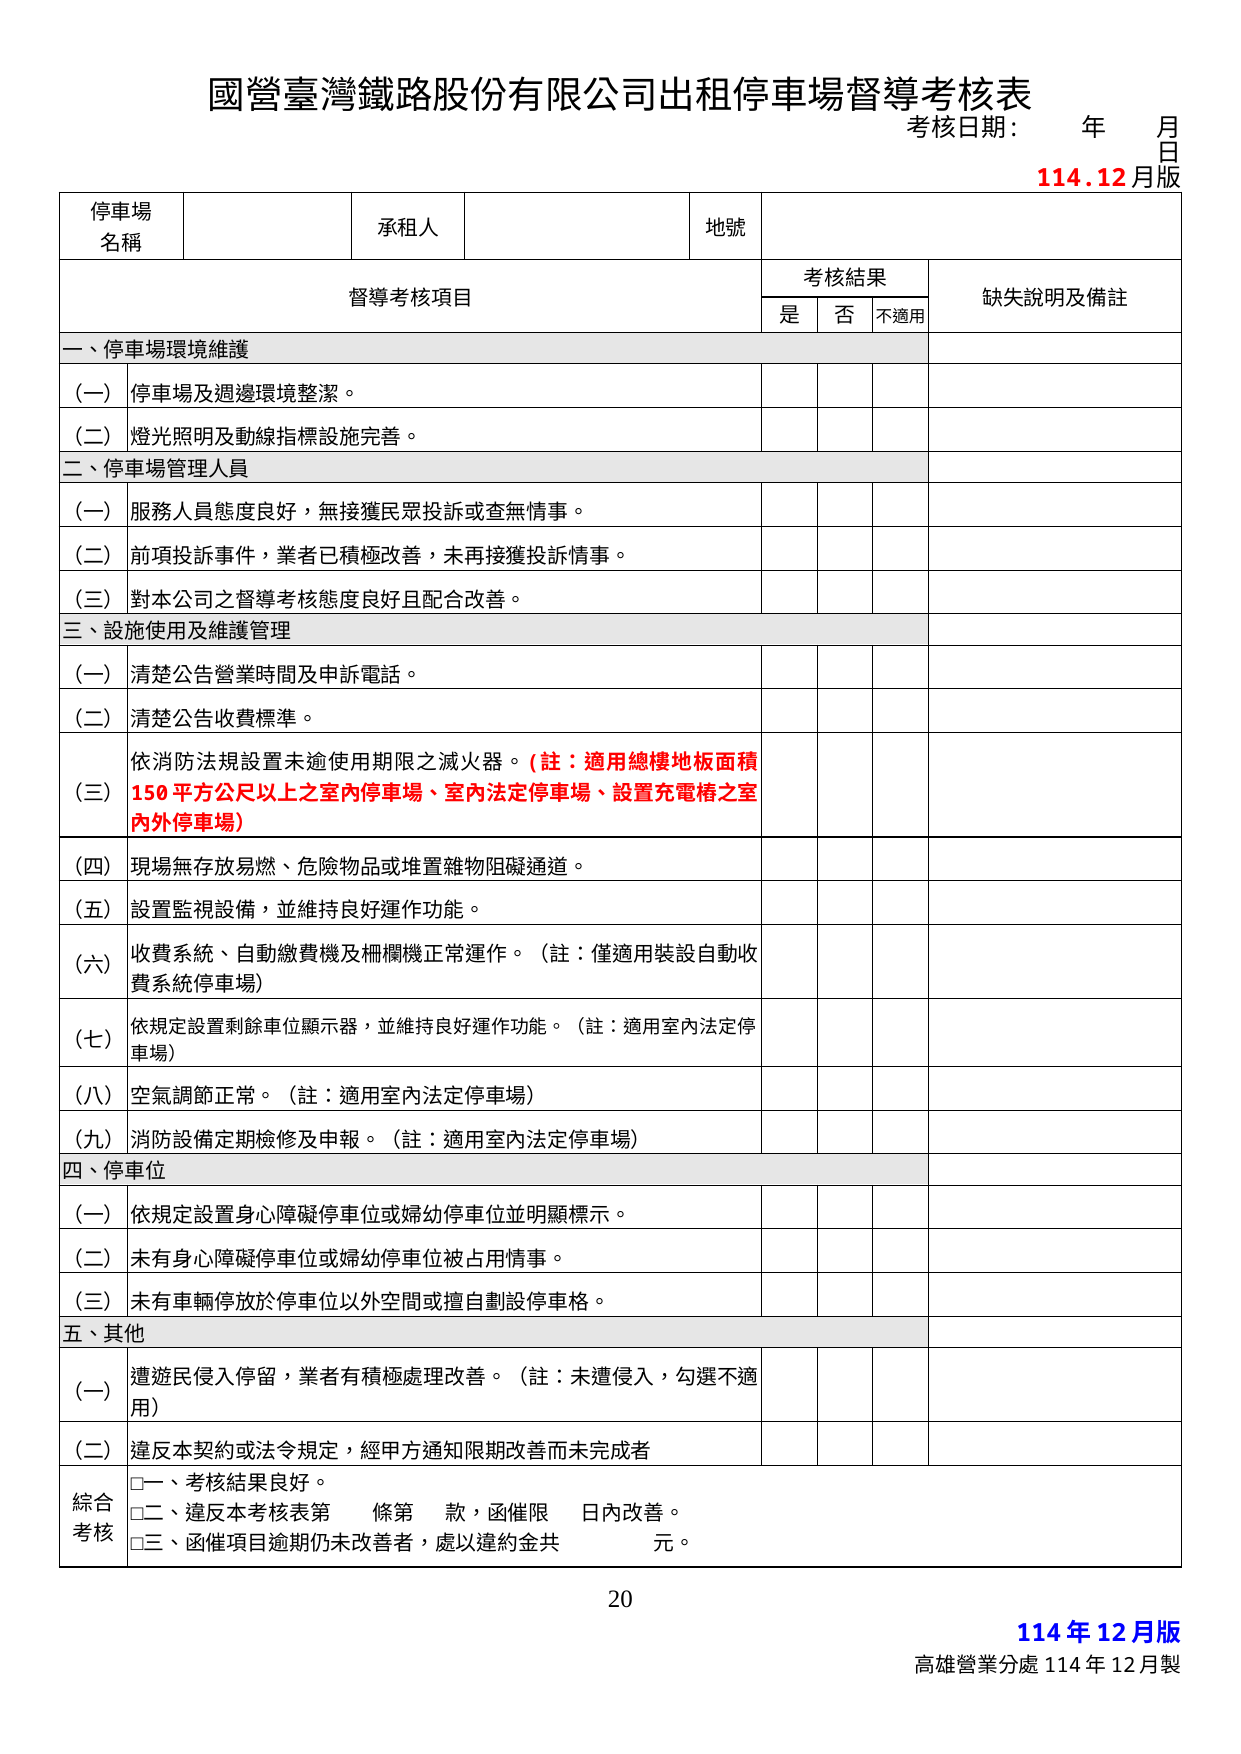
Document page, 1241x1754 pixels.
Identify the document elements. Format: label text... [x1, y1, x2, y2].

table_cell [762, 689, 817, 732]
table_cell （七） [60, 999, 127, 1066]
table_cell [762, 1111, 817, 1153]
table_header [762, 193, 1181, 259]
table_cell 三、設施使用及維護管理 [60, 614, 928, 644]
table_cell （八） [60, 1067, 127, 1109]
table_cell [873, 1186, 928, 1228]
table_cell 缺失說明及備註 [929, 260, 1181, 332]
table_cell [762, 646, 817, 688]
table_cell 空氣調節正常。（註：適用室內法定停車場） [128, 1067, 761, 1109]
table_cell [818, 1186, 872, 1228]
table_cell [818, 571, 872, 613]
table_cell 五、其他 [60, 1317, 928, 1347]
table_cell [818, 364, 872, 407]
table_header 地號 [690, 193, 761, 259]
table_cell （二） [60, 689, 127, 732]
table_cell [873, 571, 928, 613]
table_cell [818, 689, 872, 732]
table_cell [929, 999, 1181, 1066]
table_cell 考核結果 [762, 260, 928, 296]
table_cell [762, 1229, 817, 1272]
table_cell [873, 527, 928, 569]
table_cell [818, 527, 872, 569]
table_cell （三） [60, 571, 127, 613]
table_cell [873, 408, 928, 451]
table_cell [929, 1186, 1181, 1228]
table_cell [873, 881, 928, 924]
table_cell [873, 1273, 928, 1316]
table_cell [873, 689, 928, 732]
table_cell （六） [60, 925, 127, 998]
text 114.12月版 [59, 167, 1181, 192]
table_cell [929, 646, 1181, 688]
table_cell 四、停車位 [60, 1154, 928, 1184]
table_cell [818, 1422, 872, 1465]
table_cell （一） [60, 646, 127, 688]
table_cell 不適用 [873, 298, 928, 332]
table_cell 清楚公告收費標準。 [128, 689, 761, 732]
table_cell [873, 1422, 928, 1465]
table_cell 清楚公告營業時間及申訴電話。 [128, 646, 761, 688]
table_cell 消防設備定期檢修及申報。（註：適用室內法定停車場） [128, 1111, 761, 1153]
table_cell [818, 1273, 872, 1316]
table_cell [929, 1317, 1181, 1347]
table_cell [762, 408, 817, 451]
table_cell 未有身心障礙停車位或婦幼停車位被占用情事。 [128, 1229, 761, 1272]
table_cell （二） [60, 1422, 127, 1465]
table_cell [818, 999, 872, 1066]
table_header [465, 193, 689, 259]
table_cell [762, 483, 817, 526]
table_cell [873, 1348, 928, 1421]
table_cell [929, 925, 1181, 998]
table_cell [929, 614, 1181, 644]
table_cell [762, 1348, 817, 1421]
table_cell 現場無存放易燃、危險物品或堆置雜物阻礙通道。 [128, 838, 761, 880]
table_cell 前項投訴事件，業者已積極改善，未再接獲投訴情事。 [128, 527, 761, 569]
table_cell [929, 408, 1181, 451]
table_cell [762, 925, 817, 998]
table_cell （一） [60, 1348, 127, 1421]
table_cell [929, 689, 1181, 732]
table_cell 督導考核項目 [60, 260, 761, 332]
table_cell 停車場及週邊環境整潔。 [128, 364, 761, 407]
table_cell [873, 838, 928, 880]
table_cell （一） [60, 364, 127, 407]
table_cell （三） [60, 733, 127, 836]
table_cell 對本公司之督導考核態度良好且配合改善。 [128, 571, 761, 613]
table_cell [818, 1111, 872, 1153]
table_header 承租人 [352, 193, 464, 259]
table_cell [929, 452, 1181, 482]
table_cell [873, 733, 928, 836]
table_cell [873, 483, 928, 526]
table_cell [762, 527, 817, 569]
table_cell [929, 1154, 1181, 1184]
table_cell （九） [60, 1111, 127, 1153]
table_cell 設置監視設備，並維持良好運作功能。 [128, 881, 761, 924]
table_header 停車場 名稱 [60, 193, 183, 259]
table_cell [873, 1067, 928, 1109]
table_cell （五） [60, 881, 127, 924]
table_cell [873, 925, 928, 998]
table_cell 未有車輛停放於停車位以外空間或擅自劃設停車格。 [128, 1273, 761, 1316]
table_cell [929, 881, 1181, 924]
table_cell （二） [60, 408, 127, 451]
table_cell （三） [60, 1273, 127, 1316]
table_cell [818, 925, 872, 998]
table_cell [818, 733, 872, 836]
table_cell [929, 571, 1181, 613]
table_cell [762, 733, 817, 836]
table_cell [929, 1229, 1181, 1272]
table_cell （一） [60, 483, 127, 526]
table_cell 依規定設置身心障礙停車位或婦幼停車位並明顯標示。 [128, 1186, 761, 1228]
table_cell [929, 838, 1181, 880]
table_cell （二） [60, 1229, 127, 1272]
table_cell （四） [60, 838, 127, 880]
table_cell [762, 571, 817, 613]
table_cell 一、停車場環境維護 [60, 333, 928, 363]
text 國營臺灣鐵路股份有限公司出租停車場督導考核表 [59, 75, 1181, 117]
table_cell [929, 1422, 1181, 1465]
table_cell 遭遊民侵入停留，業者有積極處理改善。（註：未遭侵入，勾選不適用） [128, 1348, 761, 1421]
table_cell [818, 408, 872, 451]
table_cell 服務人員態度良好，無接獲民眾投訴或查無情事。 [128, 483, 761, 526]
table_cell （一） [60, 1186, 127, 1228]
table_cell 二、停車場管理人員 [60, 452, 928, 482]
table_cell [818, 1229, 872, 1272]
table_cell [929, 483, 1181, 526]
table_cell [762, 1067, 817, 1109]
text 考核日期: 年 月 日 [59, 117, 1181, 167]
table_cell [762, 1422, 817, 1465]
table_cell [762, 1186, 817, 1228]
table_cell [818, 646, 872, 688]
table_cell 綜合 考核 [60, 1466, 127, 1566]
table_cell [929, 1111, 1181, 1153]
table_cell [929, 333, 1181, 363]
table_cell 違反本契約或法令規定，經甲方通知限期改善而未完成者 [128, 1422, 761, 1465]
table_cell □一、考核結果良好。 □二、違反本考核表第 條第 款，函催限 日內改善。 □三、函催項目逾期仍未改善者，處以違約金共 元。 [128, 1466, 1181, 1566]
table_cell [818, 1348, 872, 1421]
table_cell [762, 838, 817, 880]
table_cell [873, 1229, 928, 1272]
table_cell 是 [762, 298, 817, 332]
table_cell 依規定設置剩餘車位顯示器，並維持良好運作功能。（註：適用室內法定停車場） [128, 999, 761, 1066]
table_cell （二） [60, 527, 127, 569]
table_cell [818, 483, 872, 526]
table_cell 否 [818, 298, 872, 332]
table_cell [929, 1273, 1181, 1316]
table_cell [929, 1348, 1181, 1421]
table_cell [929, 1067, 1181, 1109]
table_cell [929, 527, 1181, 569]
table_header [184, 193, 351, 259]
table_cell 燈光照明及動線指標設施完善。 [128, 408, 761, 451]
table_cell [818, 881, 872, 924]
table_cell [818, 838, 872, 880]
table_cell [762, 881, 817, 924]
table_cell [762, 999, 817, 1066]
table_cell [929, 733, 1181, 836]
table_cell [873, 364, 928, 407]
table_cell [818, 1067, 872, 1109]
table_cell [873, 1111, 928, 1153]
table_cell 收費系統、自動繳費機及柵欄機正常運作。（註：僅適用裝設自動收費系統停車場） [128, 925, 761, 998]
table_cell [762, 364, 817, 407]
table_cell [762, 1273, 817, 1316]
table_cell [873, 999, 928, 1066]
table_cell [873, 646, 928, 688]
table_cell 依消防法規設置未逾使用期限之滅火器。(註：適用總樓地板面積150平方公尺以上之室內停車場、室內法定停車場、設置充電樁之室內外停車場） [128, 733, 761, 836]
table_cell [929, 364, 1181, 407]
